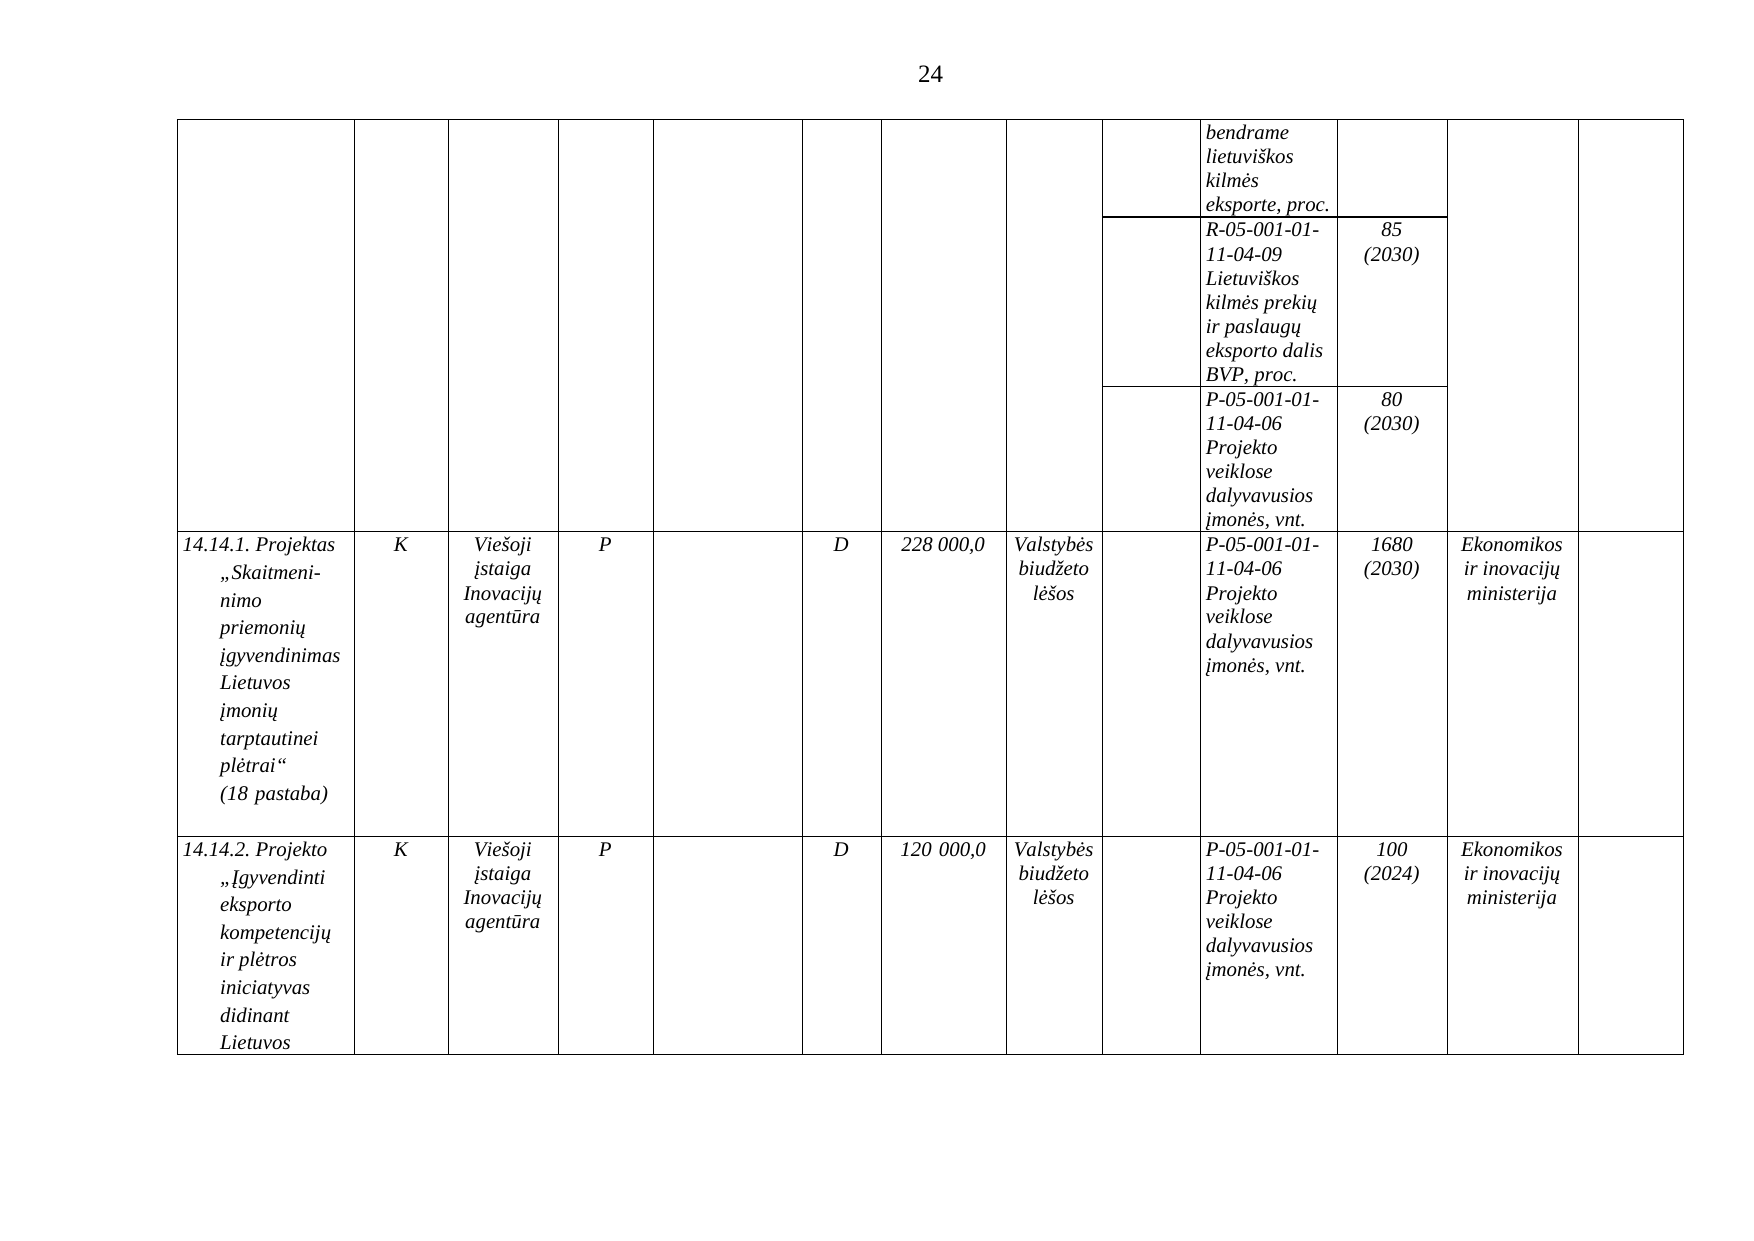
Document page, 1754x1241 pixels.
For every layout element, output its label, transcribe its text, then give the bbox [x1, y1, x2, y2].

table_cell D [803, 837, 881, 1054]
table_cell 120 000,0 [882, 837, 1006, 1054]
table_cell [1103, 387, 1200, 531]
table_cell 14.14.1. Projektas „Skaitmeni-nimo priemonių įgyvendinimas Lietuvos įmonių tarptautinei plėtrai“ (18 pastaba) [178, 532, 354, 836]
table_cell Viešoji įstaiga Inovacijų agentūra [449, 837, 558, 1054]
table_cell 85 (2030) [1338, 218, 1447, 386]
table_cell R-05-001-01-11-04-09 Lietuviškos kilmės prekių ir paslaugų eksporto dalis BVP, proc. [1201, 218, 1337, 386]
table_cell [449, 120, 558, 531]
table_cell [654, 120, 802, 531]
table_cell P-05-001-01-11-04-06 Projekto veiklose dalyvavusios įmonės, vnt. [1201, 387, 1337, 531]
table_cell Ekonomikos ir inovacijų ministerija [1448, 837, 1578, 1054]
table_cell Viešoji įstaiga Inovacijų agentūra [449, 532, 558, 836]
table_cell [1103, 837, 1200, 1054]
table_cell 228 000,0 [882, 532, 1006, 836]
table_cell Valstybės biudžeto lėšos [1007, 532, 1102, 836]
table_cell [178, 120, 354, 531]
table_cell [1103, 532, 1200, 836]
table_cell 80 (2030) [1338, 387, 1447, 531]
table_cell [1103, 218, 1200, 386]
table_cell bendrame lietuviškos kilmės eksporte, proc. [1201, 120, 1337, 216]
table_cell P-05-001-01-11-04-06 Projekto veiklose dalyvavusios įmonės, vnt. [1201, 837, 1337, 1054]
table_cell 14.14.2. Projekto „Įgyvendinti eksporto kompetencijų ir plėtros iniciatyvas didinant Lietuvos [178, 837, 354, 1054]
table_cell Ekonomikos ir inovacijų ministerija [1448, 532, 1578, 836]
table_cell [654, 532, 802, 836]
table_cell - [1579, 120, 1683, 531]
table_cell [654, 837, 802, 1054]
table_cell P [559, 837, 653, 1054]
table_cell [1579, 532, 1683, 836]
table_cell [1007, 120, 1102, 531]
table_cell [803, 120, 881, 531]
table_cell 100 (2024) [1338, 837, 1447, 1054]
table_cell [1338, 120, 1447, 216]
table_cell [882, 120, 1006, 531]
table_cell K [355, 837, 448, 1054]
table_cell Valstybės biudžeto lėšos [1007, 837, 1102, 1054]
table_cell [1448, 120, 1578, 531]
table_cell P [559, 532, 653, 836]
table_cell [1579, 837, 1683, 1054]
table_cell [355, 120, 448, 531]
table_cell K [355, 532, 448, 836]
table_cell 1680 (2030) [1338, 532, 1447, 836]
table_cell [559, 120, 653, 531]
table_cell D [803, 532, 881, 836]
table_cell [1103, 120, 1200, 216]
table_cell P-05-001-01-11-04-06 Projekto veiklose dalyvavusios įmonės, vnt. [1201, 532, 1337, 836]
